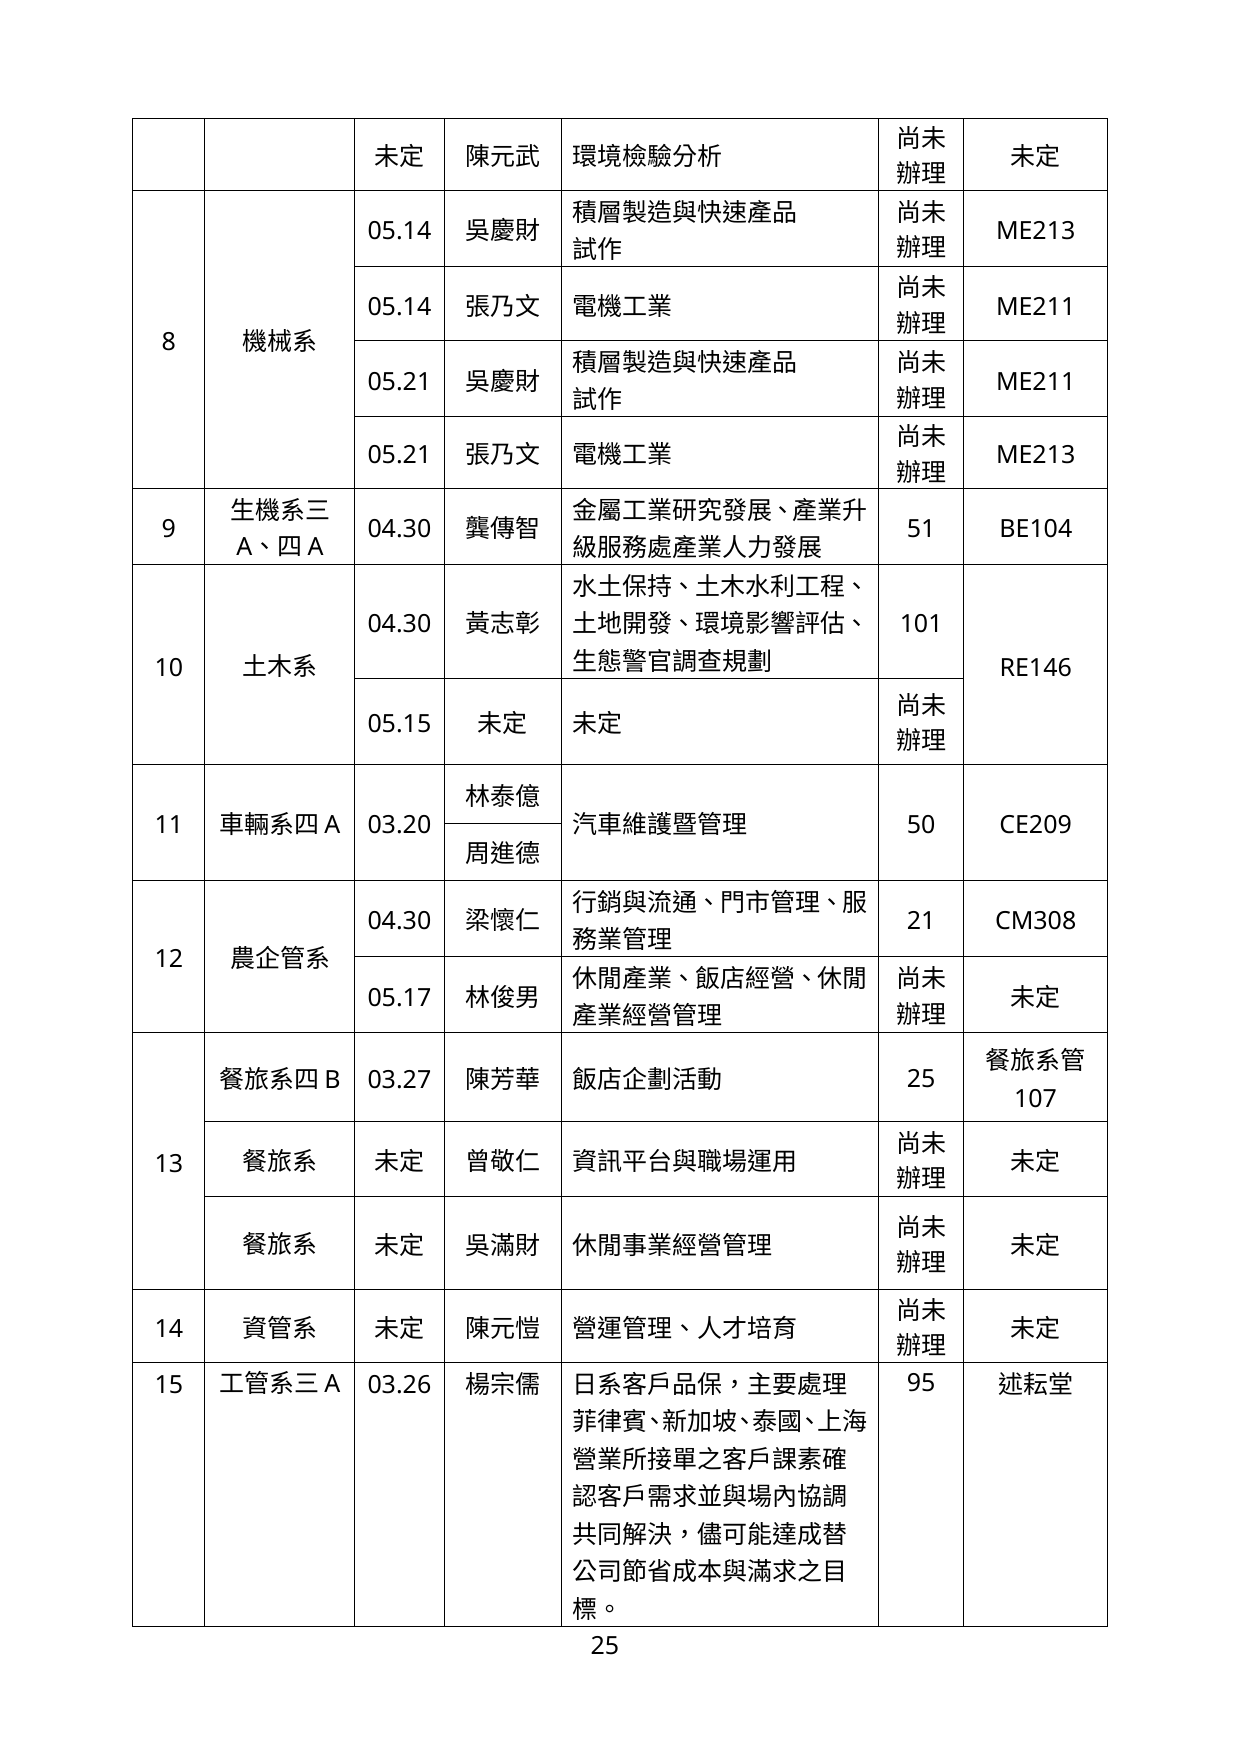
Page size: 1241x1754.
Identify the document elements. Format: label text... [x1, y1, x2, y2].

table_cell 14 [133, 1290, 204, 1362]
table_cell 21 [879, 881, 963, 956]
table_cell 周進德 [445, 824, 561, 880]
table_cell 水土保持、土木水利工程、土地開發、環境影響評估、生態警官調查規劃 [562, 565, 878, 678]
table_cell 13 [133, 1033, 204, 1289]
table_cell 11 [133, 765, 204, 880]
table_cell 04.30 [355, 489, 444, 564]
table_cell ME213 [964, 417, 1107, 488]
table_cell 電機工業 [562, 267, 878, 340]
table_cell 農企管系 [205, 881, 354, 1032]
table_cell 04.30 [355, 881, 444, 956]
table_cell 餐旅系管 107 [964, 1033, 1107, 1121]
table_cell 積層製造與快速產品 試作 [562, 341, 878, 416]
table_cell 尚未 辦理 [879, 191, 963, 266]
table_cell 未定 [355, 119, 444, 190]
table_cell 吳慶財 [445, 341, 561, 416]
table_cell 張乃文 [445, 417, 561, 488]
table_cell CM308 [964, 881, 1107, 956]
table_cell 尚未 辦理 [879, 679, 963, 764]
table_cell 餐旅系 [205, 1197, 354, 1289]
table_cell 尚未 辦理 [879, 267, 963, 340]
table_cell 未定 [562, 679, 878, 764]
table_cell 尚未 辦理 [879, 341, 963, 416]
table_cell 50 [879, 765, 963, 880]
table_cell 龔傳智 [445, 489, 561, 564]
table_cell 黃志彰 [445, 565, 561, 678]
table_cell 吳慶財 [445, 191, 561, 266]
table_cell 環境檢驗分析 [562, 119, 878, 190]
table_cell 10 [133, 565, 204, 764]
table_cell 陳元武 [445, 119, 561, 190]
table_cell ME211 [964, 267, 1107, 340]
table_cell 25 [879, 1033, 963, 1121]
table_cell 未定 [964, 1197, 1107, 1289]
table_cell 述耘堂 [964, 1363, 1107, 1626]
table_cell 03.26 [355, 1363, 444, 1626]
table_cell RE146 [964, 565, 1107, 764]
table_cell ME213 [964, 191, 1107, 266]
table_cell 休閒產業、飯店經營、休閒產業經營管理 [562, 957, 878, 1032]
table_cell 楊宗儒 [445, 1363, 561, 1626]
table_cell 營運管理、人才培育 [562, 1290, 878, 1362]
table_cell 未定 [964, 119, 1107, 190]
table_cell 吳滿財 [445, 1197, 561, 1289]
table_cell 未定 [355, 1122, 444, 1196]
table_cell [133, 119, 204, 190]
table_cell 05.17 [355, 957, 444, 1032]
table_cell 陳芳華 [445, 1033, 561, 1121]
table_cell 05.14 [355, 191, 444, 266]
table_cell 餐旅系四B [205, 1033, 354, 1121]
table_cell 尚未 辦理 [879, 1290, 963, 1362]
table_cell 飯店企劃活動 [562, 1033, 878, 1121]
table_cell 資管系 [205, 1290, 354, 1362]
table_cell 15 [133, 1363, 204, 1626]
table_cell 尚未 辦理 [879, 417, 963, 488]
table_cell 05.21 [355, 417, 444, 488]
table_cell 積層製造與快速產品 試作 [562, 191, 878, 266]
table_cell 林俊男 [445, 957, 561, 1032]
table_cell 工管系三A [205, 1363, 354, 1626]
table_cell 未定 [445, 679, 561, 764]
table_cell 土木系 [205, 565, 354, 764]
table_cell 車輛系四A [205, 765, 354, 880]
table_cell 尚未 辦理 [879, 1122, 963, 1196]
table_cell 曾敬仁 [445, 1122, 561, 1196]
table_cell 未定 [964, 1290, 1107, 1362]
table_cell 05.14 [355, 267, 444, 340]
table_cell 金屬工業研究發展、產業升級服務處產業人力發展 [562, 489, 878, 564]
table_cell 95 [879, 1363, 963, 1626]
table_cell 陳元愷 [445, 1290, 561, 1362]
table_cell ME211 [964, 341, 1107, 416]
table_cell 休閒事業經營管理 [562, 1197, 878, 1289]
table_cell 張乃文 [445, 267, 561, 340]
table_cell 未定 [355, 1197, 444, 1289]
table_cell BE104 [964, 489, 1107, 564]
table_cell 生機系三A、四A [205, 489, 354, 564]
table_cell 汽車維護暨管理 [562, 765, 878, 880]
table_cell 101 [879, 565, 963, 678]
table_cell 未定 [964, 1122, 1107, 1196]
table_cell 餐旅系 [205, 1122, 354, 1196]
table_cell 尚未 辦理 [879, 1197, 963, 1289]
table_cell 梁懷仁 [445, 881, 561, 956]
table_cell 資訊平台與職場運用 [562, 1122, 878, 1196]
table_cell 行銷與流通、門市管理、服務業管理 [562, 881, 878, 956]
table_cell 未定 [355, 1290, 444, 1362]
table_cell 機械系 [205, 191, 354, 488]
table_cell [205, 119, 354, 190]
table_cell 日系客戶品保，主要處理菲律賓、新加坡、泰國、上海營業所接單之客戶課素確認客戶需求並與場內協調共同解決，儘可能達成替公司節省成本與滿求之目標。 [562, 1363, 878, 1626]
table_cell 電機工業 [562, 417, 878, 488]
table_cell 05.21 [355, 341, 444, 416]
table_cell 04.30 [355, 565, 444, 678]
table_cell 03.20 [355, 765, 444, 880]
table_cell 03.27 [355, 1033, 444, 1121]
table_cell 51 [879, 489, 963, 564]
table_cell 05.15 [355, 679, 444, 764]
table_cell 林泰億 [445, 765, 561, 822]
table_cell 未定 [964, 957, 1107, 1032]
table_cell 12 [133, 881, 204, 1032]
table_cell 尚未 辦理 [879, 119, 963, 190]
table_cell 8 [133, 191, 204, 488]
table_cell CE209 [964, 765, 1107, 880]
table_cell 尚未 辦理 [879, 957, 963, 1032]
table_cell 9 [133, 489, 204, 564]
